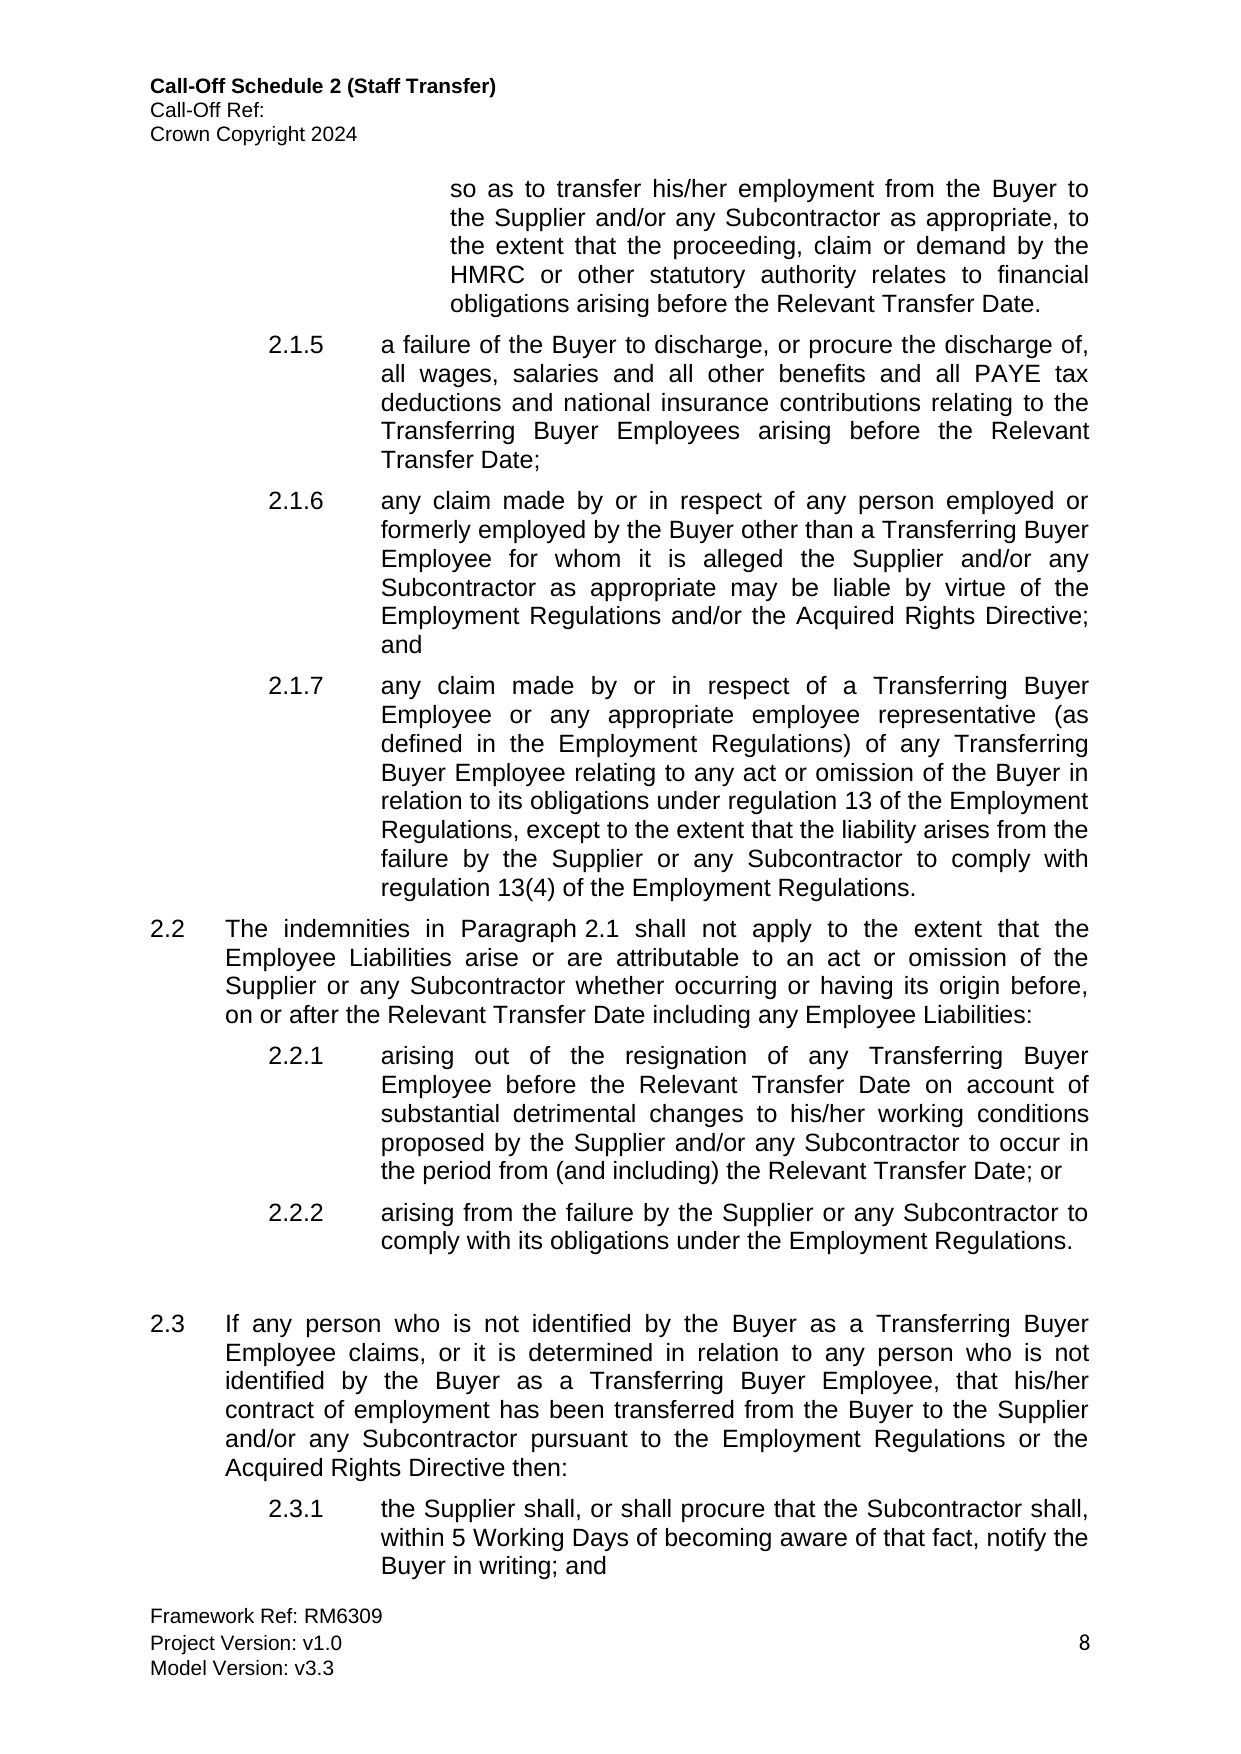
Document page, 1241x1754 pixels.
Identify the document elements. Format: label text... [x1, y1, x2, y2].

list so as to transfer his/her employment from the Buyer to the Supplier and/or any Subcontractor as appropriate, to the extent that the proceeding, claim or demand by the HMRC or other statutory authority relates to financial obligations arising before the Relevant Transfer Date. [386, 174, 1090, 317]
list the Supplier shall, or shall procure that the Subcontractor shall, within 5 Working Days of becoming aware of that fact, notify the Buyer in writing; and [268, 1494, 1090, 1580]
list If any person who is not identified by the Buyer as a Transferring Buyer Employee claims, or it is determined in relation to any person who is not identified by the Buyer as a Transferring Buyer Employee, that his/her contract of employment has been transferred from the Buyer to the Supplier and/or any Subcontractor pursuant to the Employment Regulations or the Acquired Rights Directive then: [150, 1309, 1090, 1481]
list The indemnities in Paragraph 2.1 shall not apply to the extent that the Employee Liabilities arise or are attributable to an act or omission of the Supplier or any Subcontractor whether occurring or having its origin before, on or after the Relevant Transfer Date including any Employee Liabilities: [150, 914, 1090, 1029]
list arising out of the resignation of any Transferring Buyer Employee before the Relevant Transfer Date on account of substantial detrimental changes to his/her working conditions proposed by the Supplier and/or any Subcontractor to occur in the period from (and including) the Relevant Transfer Date; or [268, 1041, 1090, 1185]
list any claim made by or in respect of any person employed or formerly employed by the Buyer other than a Transferring Buyer Employee for whom it is alleged the Supplier and/or any Subcontractor as appropriate may be liable by virtue of the Employment Regulations and/or the Acquired Rights Directive; and [268, 486, 1090, 659]
list a failure of the Buyer to discharge, or procure the discharge of, all wages, salaries and all other benefits and all PAYE tax deductions and national insurance contributions relating to the Transferring Buyer Employees arising before the Relevant Transfer Date; [268, 330, 1090, 474]
list any claim made by or in respect of a Transferring Buyer Employee or any appropriate employee representative (as defined in the Employment Regulations) of any Transferring Buyer Employee relating to any act or omission of the Buyer in relation to its obligations under regulation 13 of the Employment Regulations, except to the extent that the liability arises from the failure by the Supplier or any Subcontractor to comply with regulation 13(4) of the Employment Regulations. [268, 671, 1090, 901]
list arising from the failure by the Supplier or any Subcontractor to comply with its obligations under the Employment Regulations. [268, 1197, 1090, 1255]
